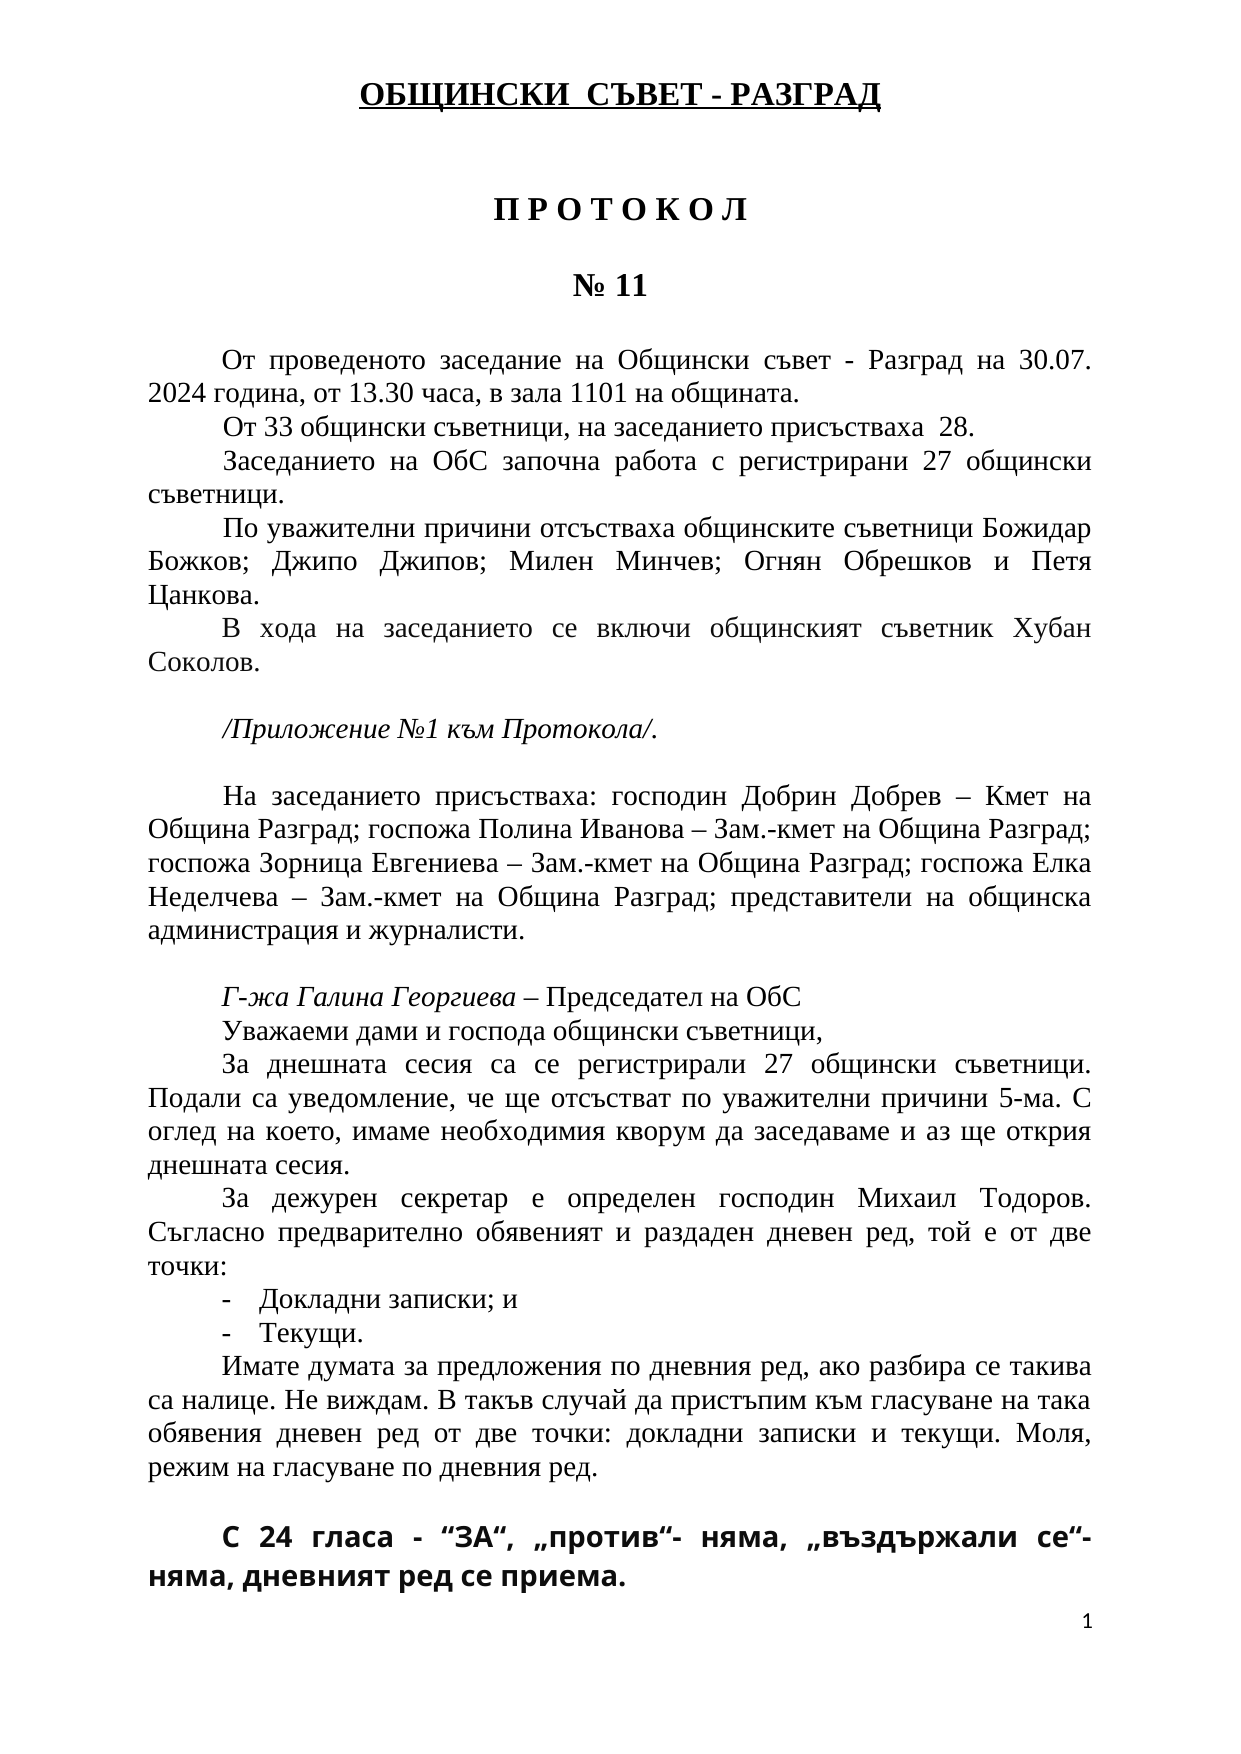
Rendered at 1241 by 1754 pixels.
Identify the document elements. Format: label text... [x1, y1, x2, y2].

text За днешната сесия са се регистрирали 27 общински съветници. Подали са уведомление, че ще отсъстват по уважителни причини 5-ма. С оглед на което, имаме необходимия кворум да заседаваме и аз ще открия днешната сесия. [148, 1046, 1093, 1181]
list Докладни записки; и [221, 1281, 1093, 1315]
text Имате думата за предложения по дневния ред, ако разбира се такива са налице. Не виждам. В такъв случай да пристъпим към гласуване на така обявения дневен ред от две точки: докладни записки и текущи. Моля, режим на гласуване по дневния ред. [148, 1348, 1093, 1482]
text ОБЩИНСКИ СЪВЕТ - РАЗГРАД [148, 74, 1093, 112]
list Текущи. [221, 1315, 1093, 1348]
text За дежурен секретар е определен господин Михаил Тодоров. Съгласно предварително обявеният и раздаден дневен ред, той е от две точки: [148, 1181, 1093, 1281]
text На заседанието присъстваха: господин Добрин Добрев – Кмет на Община Разград; госпожа Полина Иванова – Зам.-кмет на Община Разград; госпожа Зорница Евгениева – Зам.-кмет на Община Разград; госпожа Елка Неделчева – Зам.-кмет на Община Разград; представители на общинска администрация и журналисти. [148, 778, 1093, 946]
text Уважаеми дами и господа общински съветници, [148, 1013, 1093, 1046]
text № 11 [148, 265, 1093, 304]
text От проведеното заседание на Общински съвет - Разград на 30.07. 2024 година, от 13.30 часа, в зала 1101 на общината. [148, 342, 1093, 409]
text От 33 общински съветници, на заседанието присъстваха 28. [148, 409, 1093, 443]
text Заседанието на ОбС започна работа с регистрирани 27 общински съветници. [148, 443, 1093, 510]
text П Р О Т О К О Л [148, 189, 1093, 227]
text В хода на заседанието се включи общинският съветник Хубан Соколов. [148, 610, 1093, 677]
text С 24 гласа - “ЗА“, „против“- няма, „въздържали се“- няма, дневният ред се приема. [148, 1516, 1093, 1595]
text Г-жа Галина Георгиева – Председател на ОбС [148, 979, 1093, 1013]
text /Приложение №1 към Протокола/. [148, 711, 1093, 744]
text По уважителни причини отсъстваха общинските съветници Божидар Божков; Джипо Джипов; Милен Минчев; Огнян Обрешков и Петя Цанкова. [148, 510, 1093, 610]
